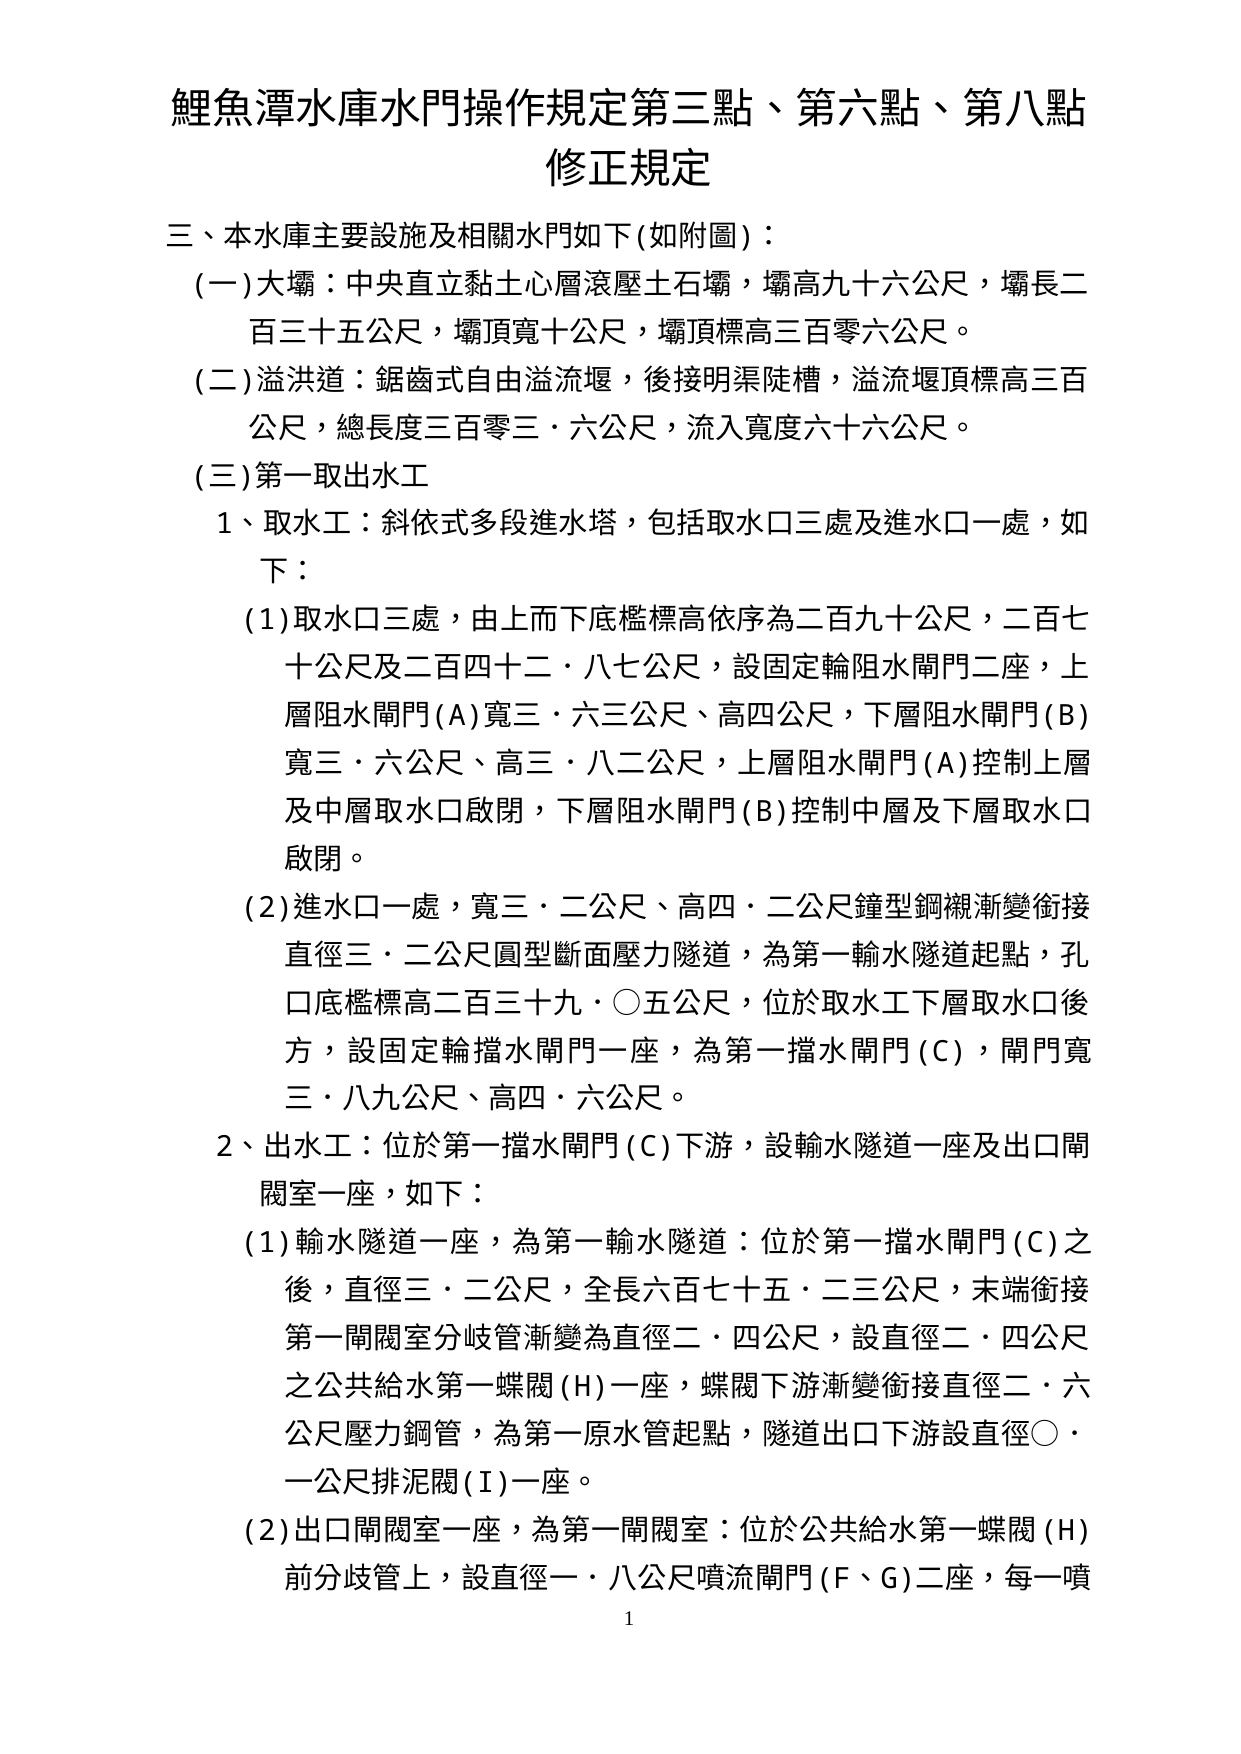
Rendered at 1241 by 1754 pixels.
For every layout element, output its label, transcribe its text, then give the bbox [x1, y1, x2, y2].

text 1、取水工：斜依式多段進水塔，包括取水口三處及進水口一處，如下： [215, 496, 1092, 591]
text (二)溢洪道：鋸齒式自由溢流堰，後接明渠陡槽，溢流堰頂標高三百公尺，總長度三百零三．六公尺，流入寬度六十六公尺。 [190, 352, 1092, 448]
text (2)出口閘閥室一座，為第一閘閥室：位於公共給水第一蝶閥(H)前分歧管上，設直徑一．八公尺噴流閘門(F、G)二座，每一噴 [240, 1502, 1092, 1598]
text (一)大壩：中央直立黏土心層滾壓土石壩，壩高九十六公尺，壩長二百三十五公尺，壩頂寬十公尺，壩頂標高三百零六公尺。 [190, 256, 1092, 352]
text (2)進水口一處，寬三．二公尺、高四．二公尺鐘型鋼襯漸變銜接直徑三．二公尺圓型斷面壓力隧道，為第一輸水隧道起點，孔口底檻標高二百三十九．○五公尺，位於取水工下層取水口後方，設固定輪擋水閘門一座，為第一擋水閘門(C)，閘門寬三．八九公尺、高四．六公尺。 [240, 879, 1092, 1118]
text 鯉魚潭水庫水門操作規定第三點、第六點、第八點修正規定 [165, 75, 1092, 196]
text (三)第一取出水工 [190, 448, 1092, 496]
text (1)取水口三處，由上而下底檻標高依序為二百九十公尺，二百七十公尺及二百四十二．八七公尺，設固定輪阻水閘門二座，上層阻水閘門(A)寬三．六三公尺、高四公尺，下層阻水閘門(B)寬三．六公尺、高三．八二公尺，上層阻水閘門(A)控制上層及中層取水口啟閉，下層阻水閘門(B)控制中層及下層取水口啟閉。 [240, 591, 1092, 879]
text 三、本水庫主要設施及相關水門如下(如附圖)： [165, 208, 1092, 256]
text 2、出水工：位於第一擋水閘門(C)下游，設輸水隧道一座及出口閘閥室一座，如下： [215, 1118, 1092, 1214]
text (1)輸水隧道一座，為第一輸水隧道：位於第一擋水閘門(C)之後，直徑三．二公尺，全長六百七十五．二三公尺，末端銜接第一閘閥室分岐管漸變為直徑二．四公尺，設直徑二．四公尺之公共給水第一蝶閥(H)一座，蝶閥下游漸變銜接直徑二．六公尺壓力鋼管，為第一原水管起點，隧道出口下游設直徑○．一公尺排泥閥(I)一座。 [240, 1214, 1092, 1502]
